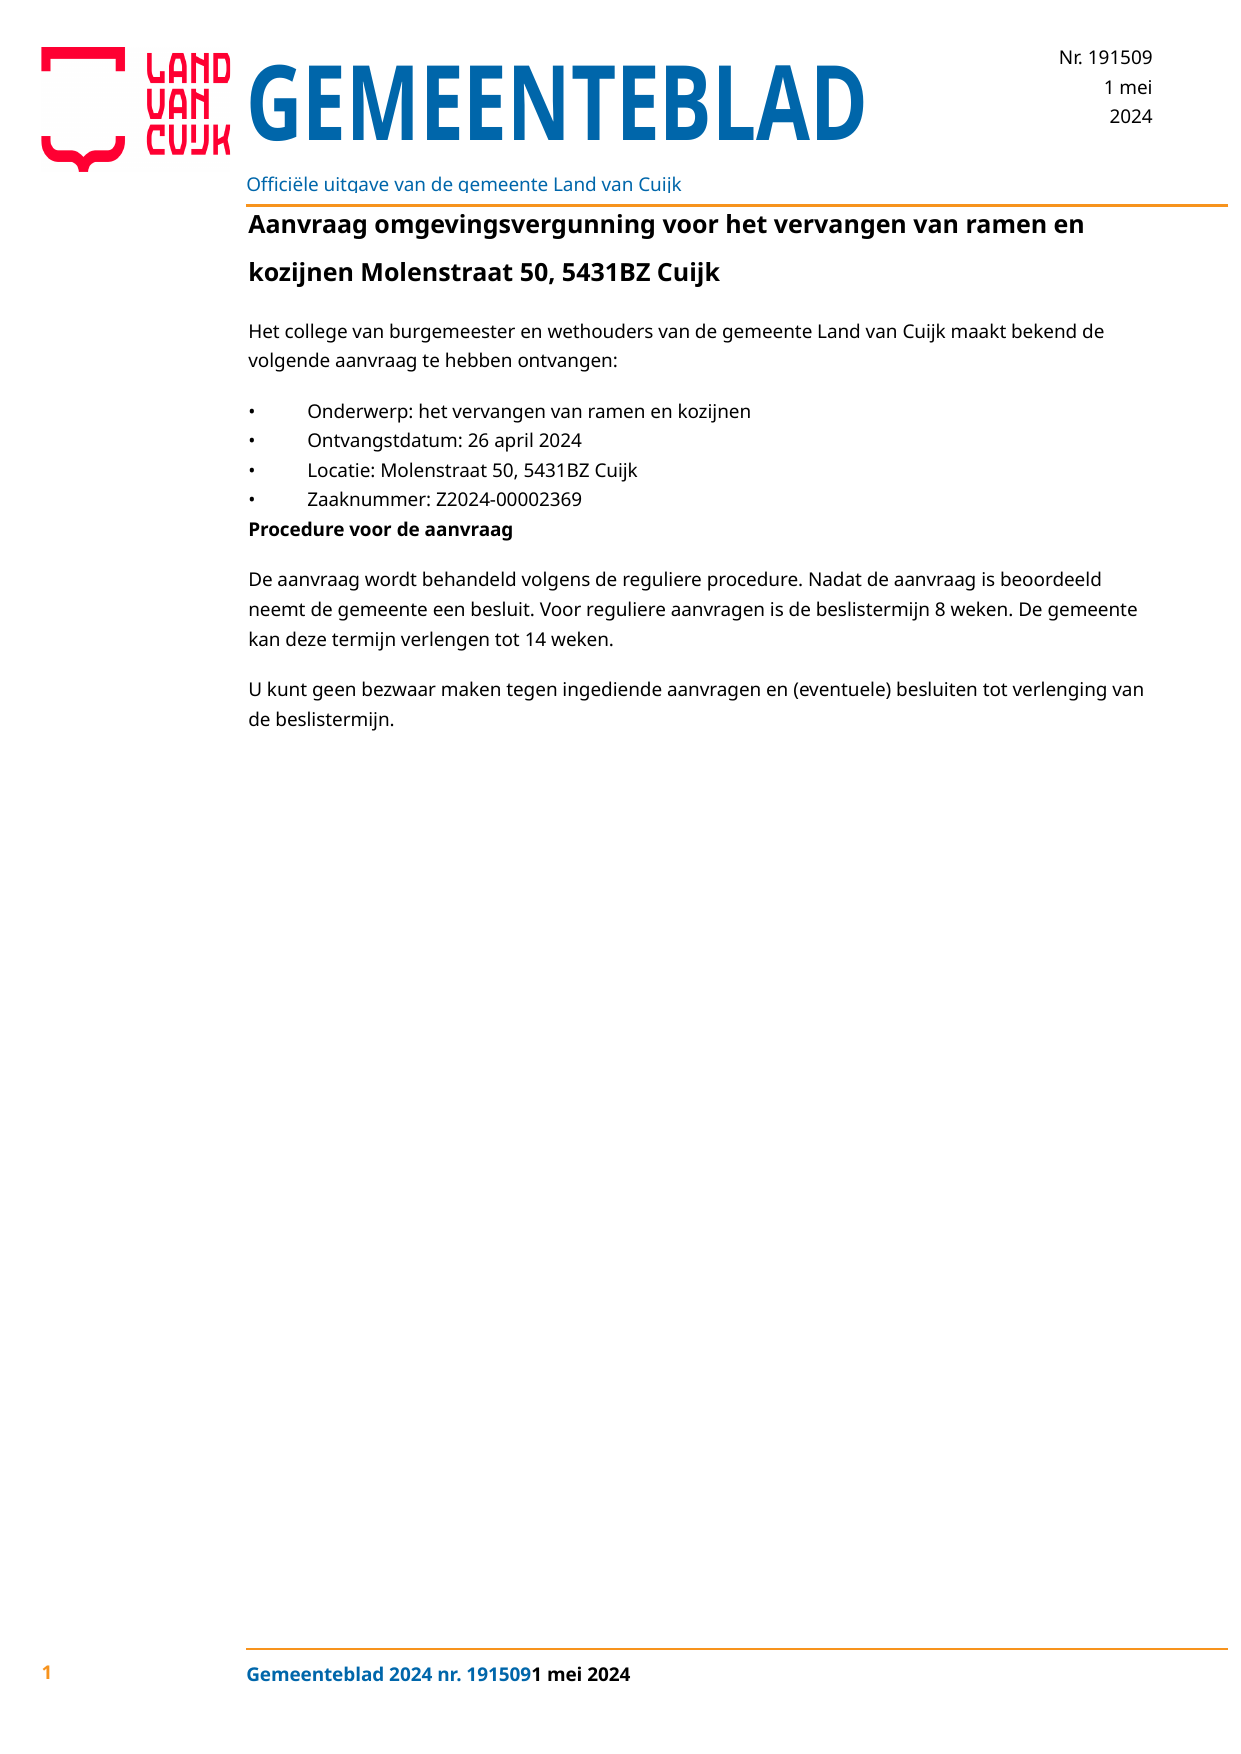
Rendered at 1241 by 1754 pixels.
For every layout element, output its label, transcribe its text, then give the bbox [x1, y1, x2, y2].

list Locatie: Molenstraat 50, 5431BZ Cuijk [248, 457, 1152, 483]
text U kunt geen bezwaar maken tegen ingediende aanvragen en (eventuele) besluiten tot verlenging van de beslistermijn. [248, 676, 1152, 732]
picture [41, 47, 231, 172]
list Onderwerp: het vervangen van ramen en kozijnen [248, 398, 1152, 424]
text De aanvraag wordt behandeld volgens de reguliere procedure. Nadat de aanvraag is beoordeeld neemt de gemeente een besluit. Voor reguliere aanvragen is de beslistermijn 8 weken. De gemeente kan deze termijn verlengen tot 14 weken. [248, 567, 1152, 652]
list Zaaknummer: Z2024-00002369 [248, 487, 1152, 512]
text Het college van burgemeester en wethouders van de gemeente Land van Cuijk maakt bekend de volgende aanvraag te hebben ontvangen: [248, 318, 1152, 373]
text Procedure voor de aanvraag [248, 516, 1152, 542]
list Ontvangstdatum: 26 april 2024 [248, 427, 1152, 453]
text Aanvraag omgevingsvergunning voor het vervangen van ramen en kozijnen Molenstraat 50, 5431BZ Cuijk [248, 207, 1152, 288]
